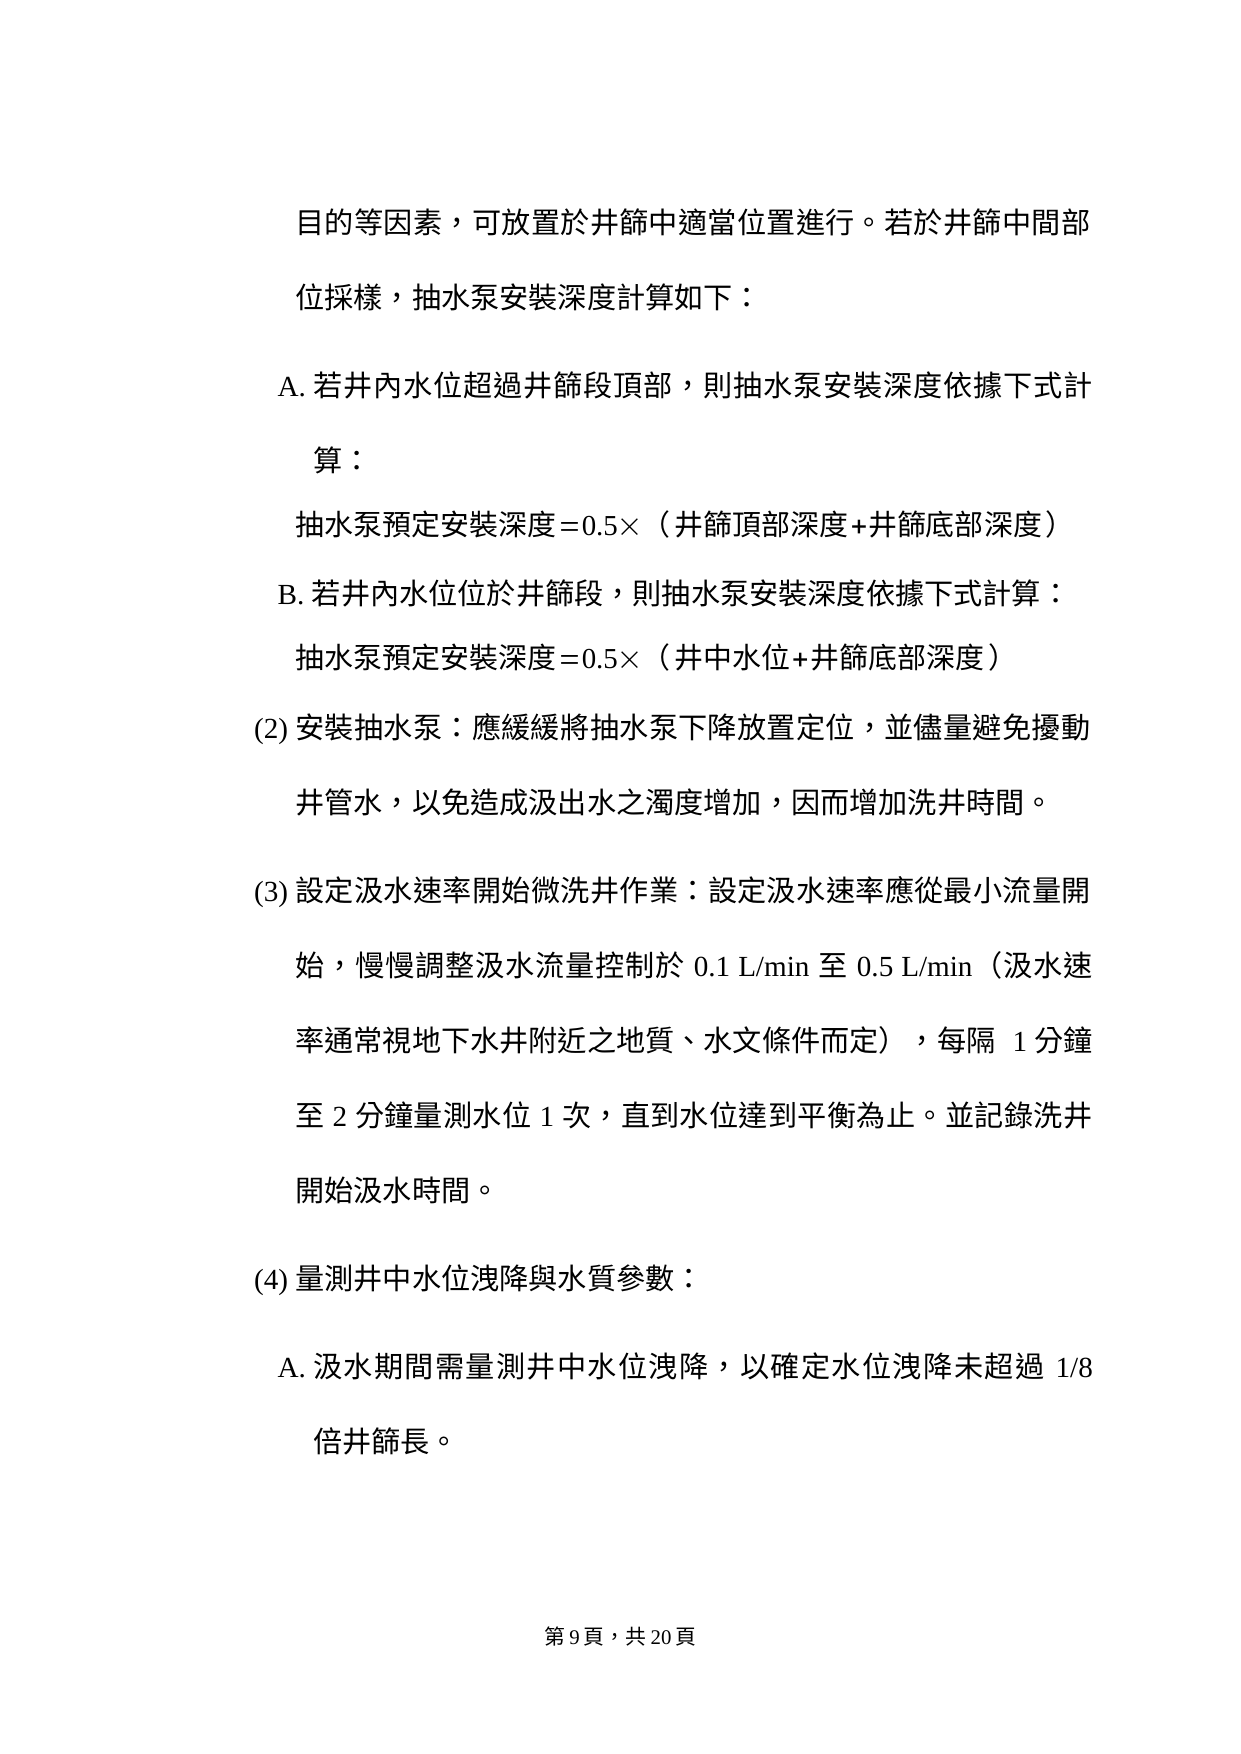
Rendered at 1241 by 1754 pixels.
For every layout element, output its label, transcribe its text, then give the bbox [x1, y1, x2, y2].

list 設定汲水速率開始微洗井作業：設定汲水速率應從最小流量開始，慢慢調整汲水流量控制於 0.1 L/min 至 0.5 L/min（汲水速率通常視地下水井附近之地質、水文條件而定），每隔 1 分鐘至 2 分鐘量測水位 1 次，直到水位達到平衡為止。並記錄洗井開始汲水時間。 [254, 851, 1093, 1226]
list 若井內水位位於井篩段，則抽水泵安裝深度依據下式計算： [277, 554, 1093, 629]
list 目的等因素，可放置於井篩中適當位置進行。若於井篩中間部位採樣，抽水泵安裝深度計算如下： [254, 183, 1093, 333]
list 汲水期間需量測井中水位洩降，以確定水位洩降未超過 1/8 倍井篩長。 [277, 1327, 1093, 1477]
list 安裝抽水泵：應緩緩將抽水泵下降放置定位，並儘量避免擾動井管水，以免造成汲出水之濁度增加，因而增加洗井時間。 [254, 688, 1093, 838]
list 若井內水位超過井篩段頂部，則抽水泵安裝深度依據下式計算： [277, 346, 1093, 496]
list 量測井中水位洩降與水質參數： [254, 1239, 1093, 1314]
